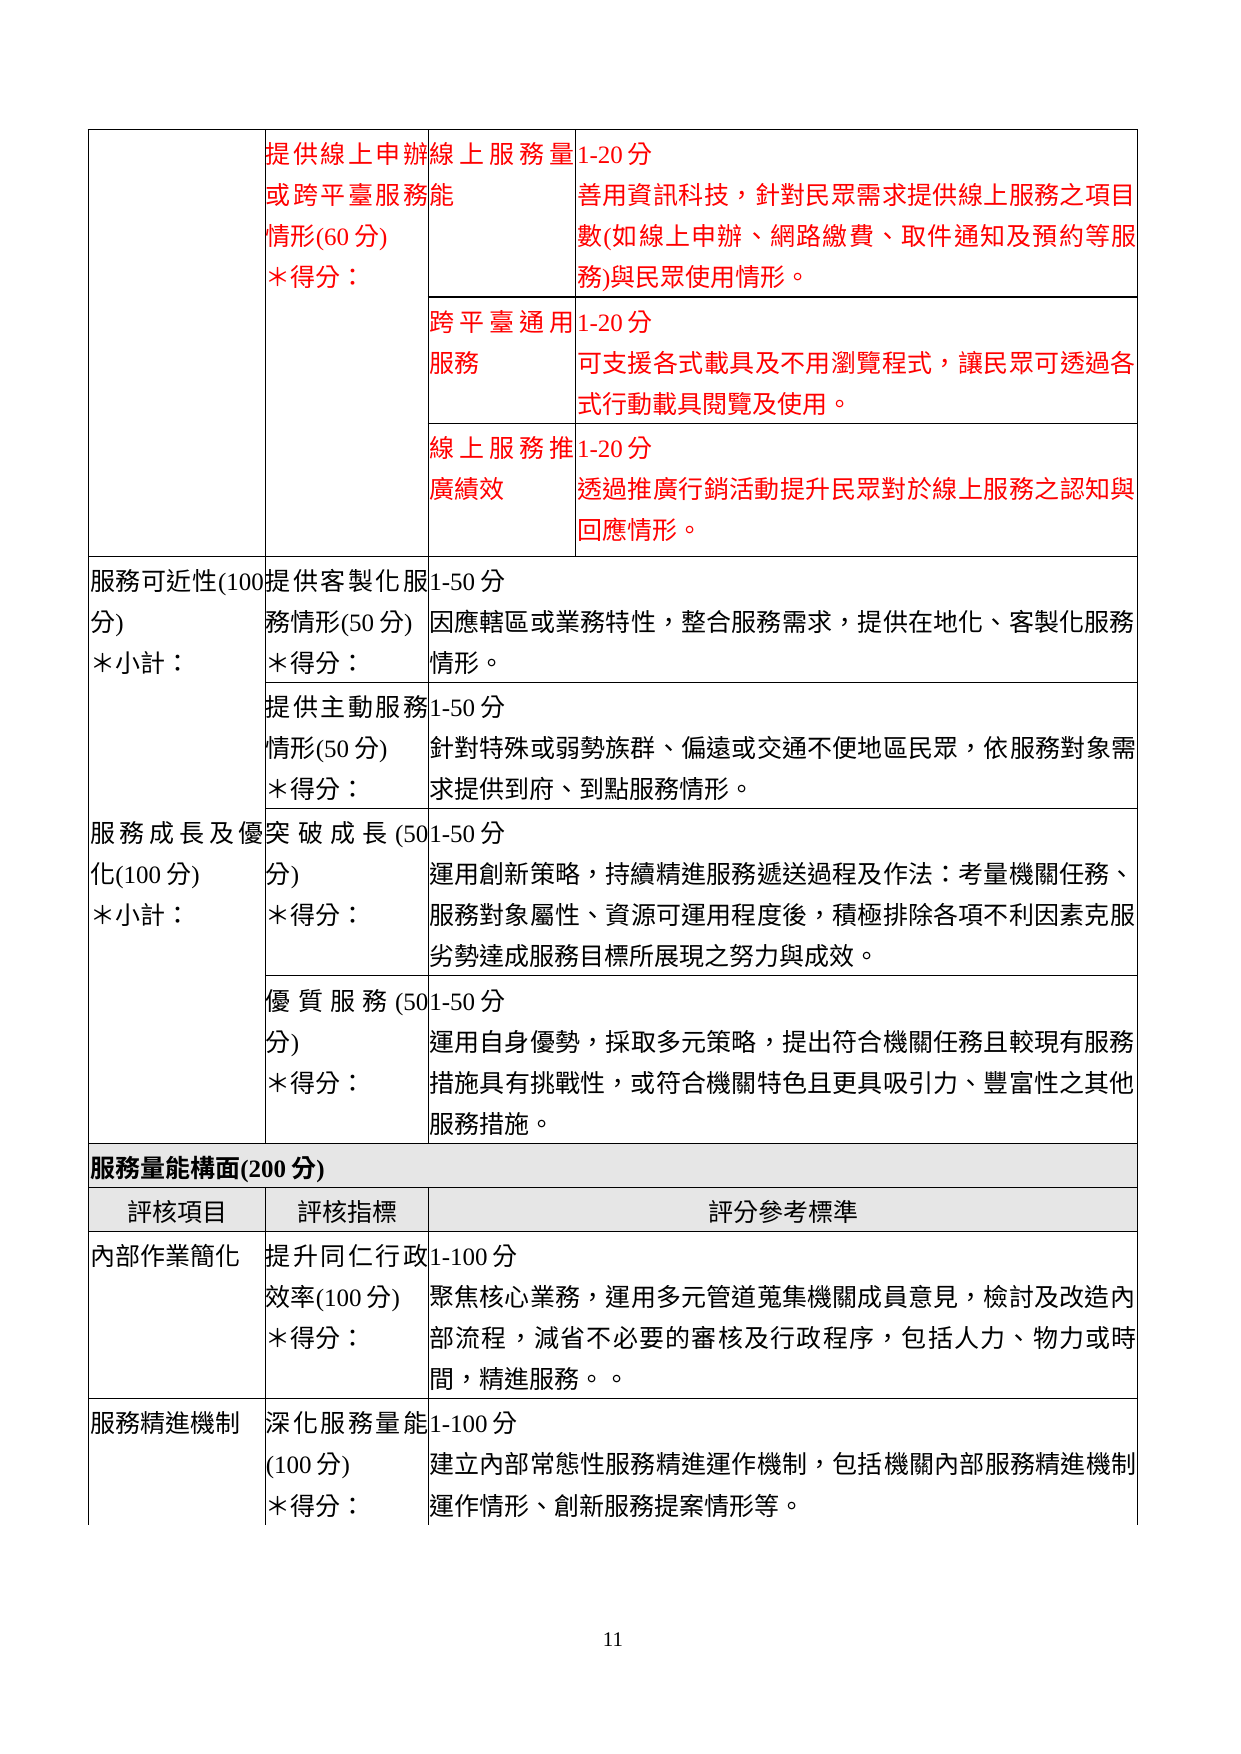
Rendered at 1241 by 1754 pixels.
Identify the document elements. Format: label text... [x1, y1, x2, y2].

table_cell 評核項目 [89, 1188, 265, 1231]
table_cell 服務可近性(100分) ＊小計： [89, 557, 265, 808]
table_cell 1-50分 針對特殊或弱勢族群、偏遠或交通不便地區民眾，依服務對象需求提供到府、到點服務情形。 [429, 683, 1137, 808]
table_cell 1-100分 聚焦核心業務，運用多元管道蒐集機關成員意見，檢討及改造內部流程，減省不必要的審核及行政程序，包括人力、物力或時間，精進服務。。 [429, 1232, 1137, 1398]
table_cell 提供主動服務情形(50分) ＊得分： [266, 683, 428, 808]
table_cell 深化服務量能(100分) ＊得分： [266, 1399, 428, 1524]
table_cell 提供線上申辦或跨平臺服務情形(60分) ＊得分： [266, 130, 428, 556]
table_cell 評核指標 [266, 1188, 428, 1231]
table_cell 線上服務推廣績效 [429, 424, 575, 556]
table_cell 線上服務量能 [429, 130, 575, 296]
table_cell 1-50分 因應轄區或業務特性，整合服務需求，提供在地化、客製化服務情形。 [429, 557, 1137, 682]
table_cell 服務精進機制 [89, 1399, 265, 1524]
table_cell 優質服務(50分) ＊得分： [266, 976, 428, 1143]
table_cell 1-20分 善用資訊科技，針對民眾需求提供線上服務之項目數(如線上申辦、網路繳費、取件通知及預約等服務)與民眾使用情形。 [576, 130, 1137, 296]
table_cell [89, 130, 265, 556]
table_cell 跨平臺通用服務 [429, 298, 575, 423]
table_cell 突破成長(50分) ＊得分： [266, 809, 428, 975]
table_cell 1-50分 運用創新策略，持續精進服務遞送過程及作法：考量機關任務、服務對象屬性、資源可運用程度後，積極排除各項不利因素克服劣勢達成服務目標所展現之努力與成效。 [429, 809, 1137, 975]
table_cell 提供客製化服務情形(50分) ＊得分： [266, 557, 428, 682]
table_cell 1-100分 建立內部常態性服務精進運作機制，包括機關內部服務精進機制運作情形、創新服務提案情形等。 [429, 1399, 1137, 1524]
table_cell 服務成長及優化(100分) ＊小計： [89, 808, 265, 1143]
table_cell 內部作業簡化 [89, 1232, 265, 1398]
table_cell 服務量能構面(200分) [89, 1144, 1137, 1187]
table_cell 提升同仁行政效率(100分) ＊得分： [266, 1232, 428, 1398]
table_cell 1-20分 透過推廣行銷活動提升民眾對於線上服務之認知與回應情形。 [576, 424, 1137, 556]
table_cell 評分參考標準 [429, 1188, 1137, 1231]
table_cell 1-50分 運用自身優勢，採取多元策略，提出符合機關任務且較現有服務措施具有挑戰性，或符合機關特色且更具吸引力、豐富性之其他服務措施。 [429, 976, 1137, 1143]
table_cell 1-20分 可支援各式載具及不用瀏覽程式，讓民眾可透過各式行動載具閱覽及使用。 [576, 298, 1137, 423]
